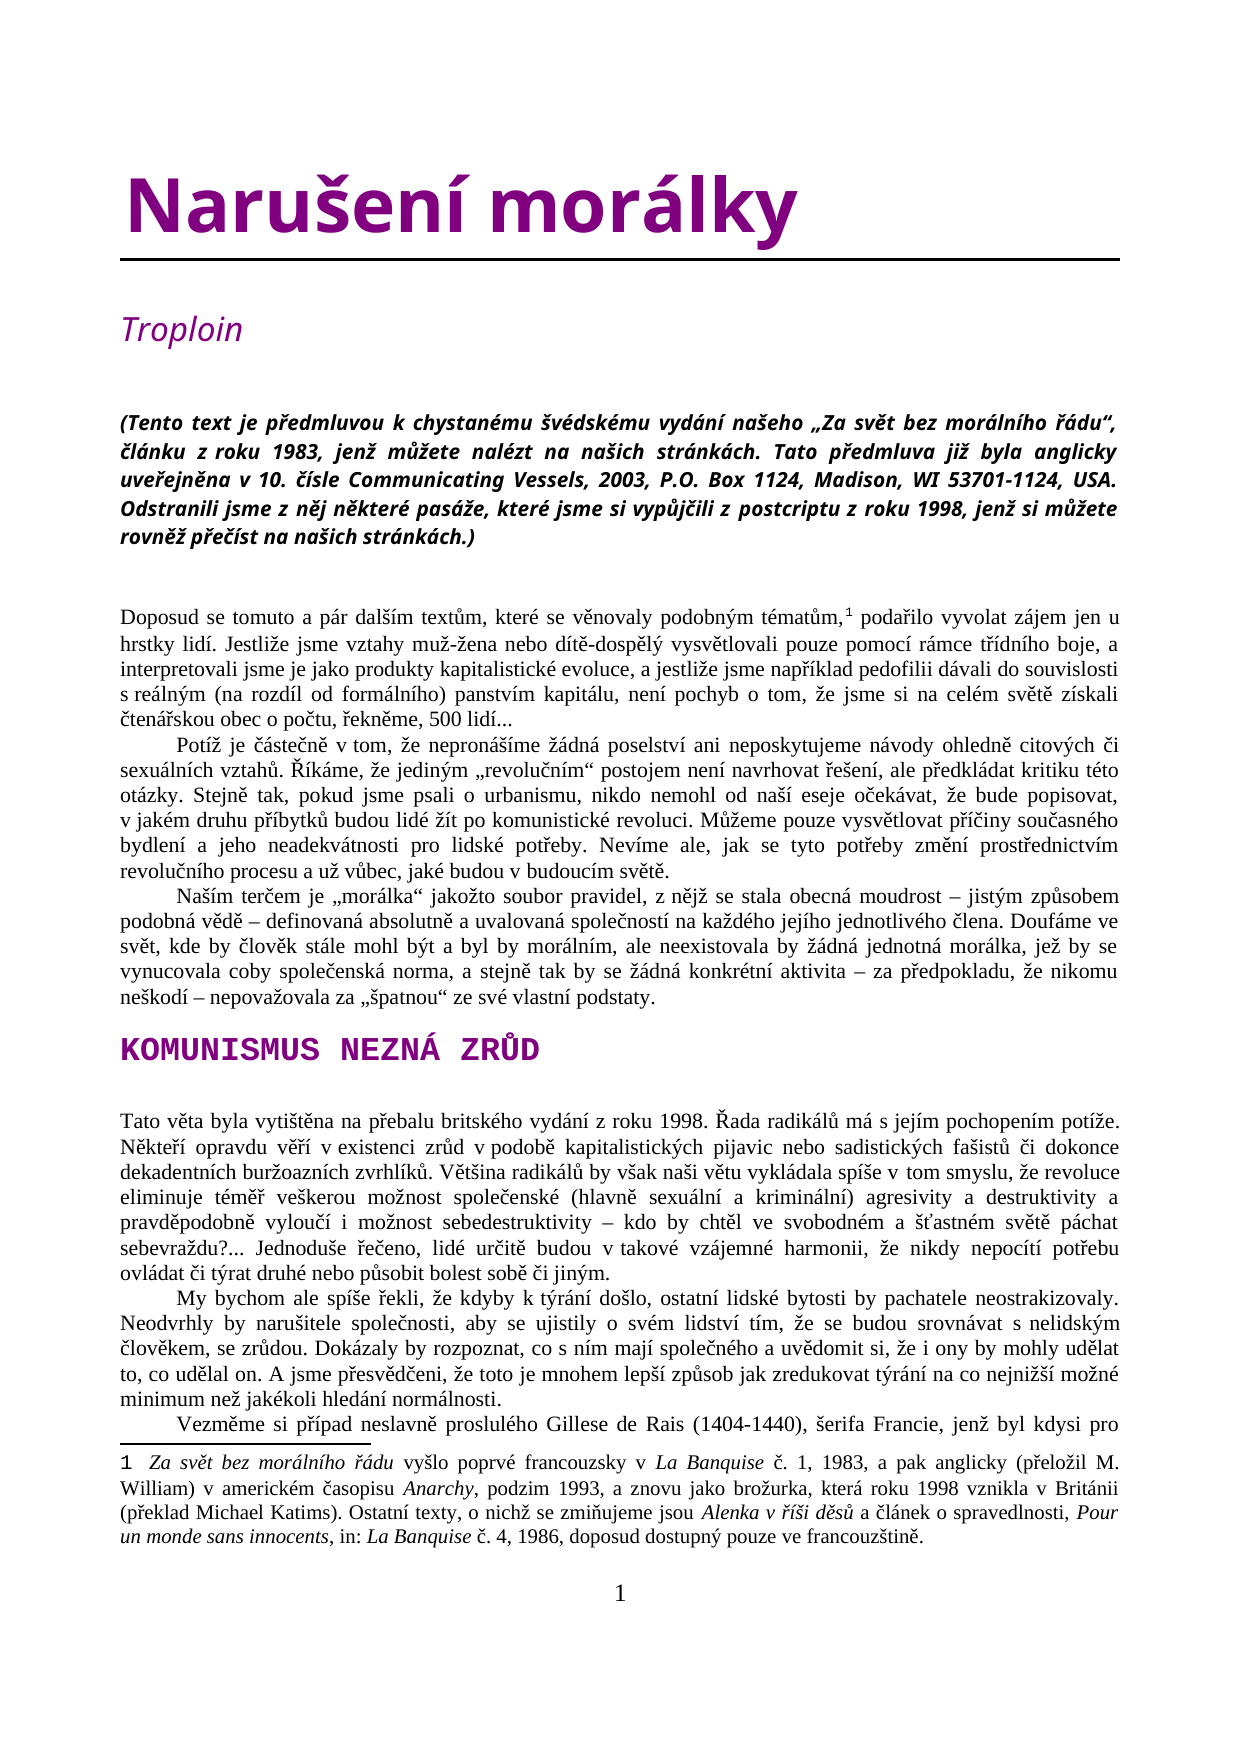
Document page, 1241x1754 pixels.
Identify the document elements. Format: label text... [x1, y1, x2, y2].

text Vezměme si případ neslavně proslulého Gillese de Rais (1404-1440), šerifa Francie, jenž byl kdysi pro [120, 1411, 1120, 1436]
text My bychom ale spíše řekli, že kdyby k týrání došlo, ostatní lidské bytosti by pachatele neostrakizovaly. Neodvrhly by narušitele společnosti, aby se ujistily o svém lidství tím, že se budou srovnávat s nelidským člověkem, se zrůdou. Dokázaly by rozpoznat, co s ním mají společného a uvědomit si, že i ony by mohly udělat to, co udělal on. A jsme přesvědčeni, že toto je mnohem lepší způsob jak zredukovat týrání na co nejnižší možné minimum než jakékoli hledání normálnosti. [120, 1285, 1120, 1411]
text Tato věta byla vytištěna na přebalu britského vydání z roku 1998. Řada radikálů má s jejím pochopením potíže. Někteří opravdu věří v existenci zrůd v podobě kapitalistických pijavic nebo sadistických fašistů či dokonce dekadentních buržoazních zvrhlíků. Většina radikálů by však naši větu vykládala spíše v tom smyslu, že revoluce eliminuje téměř veškerou možnost společenské (hlavně sexuální a kriminální) agresivity a destruktivity a pravděpodobně vyloučí i možnost sebedestruktivity – kdo by chtěl ve svobodném a šťastném světě páchat sebevraždu?... Jednoduše řečeno, lidé určitě budou v takové vzájemné harmonii, že nikdy nepocítí potřebu ovládat či týrat druhé nebo působit bolest sobě či jiným. [120, 1108, 1120, 1285]
text Troploin [120, 306, 1120, 351]
text Doposud se tomuto a pár dalším textům, které se věnovaly podobným tématům, podařilo vyvolat zájem jen u hrstky lidí. Jestliže jsme vztahy muž-žena nebo dítě-dospělý vysvětlovali pouze pomocí rámce třídního boje, a interpretovali jsme je jako produkty kapitalistické evoluce, a jestliže jsme například pedofilii dávali do souvislosti s reálným (na rozdíl od formálního) panstvím kapitálu, není pochyb o tom, že jsme si na celém světě získali čtenářskou obec o počtu, řekněme, 500 lidí... [120, 604, 1120, 732]
text KOMUNISMUS NEZNÁ ZRŮD [120, 1033, 1120, 1071]
text Za svět bez morálního řádu vyšlo poprvé francouzsky v La Banquise č. 1, 1983, a pak anglicky (přeložil M. William) v americkém časopisu Anarchy, podzim 1993, a znovu jako brožurka, která roku 1998 vznikla v Británii (překlad Michael Katims). Ostatní texty, o nichž se zmiňujeme jsou Alenka v říši děsů a článek o spravedlnosti, Pour un monde sans innocents, in: La Banquise č. 4, 1986, doposud dostupný pouze ve francouzštině. [120, 1450, 1120, 1548]
text Narušení morálky [120, 148, 1120, 258]
text Naším terčem je „morálka“ jakožto soubor pravidel, z nějž se stala obecná moudrost – jistým způsobem podobná vědě – definovaná absolutně a uvalovaná společností na každého jejího jednotlivého člena. Doufáme ve svět, kde by člověk stále mohl být a byl by morálním, ale neexistovala by žádná jednotná morálka, jež by se vynucovala coby společenská norma, a stejně tak by se žádná konkrétní aktivita – za předpokladu, že nikomu neškodí – nepovažovala za „špatnou“ ze své vlastní podstaty. [120, 883, 1120, 1009]
text (Tento text je předmluvou k chystanému švédskému vydání našeho „Za svět bez morálního řádu“, článku z roku 1983, jenž můžete nalézt na našich stránkách. Tato předmluva již byla anglicky uveřejněna v 10. čísle Communicating Vessels, 2003, P.O. Box 1124, Madison, WI 53701-1124, USA. Odstranili jsme z něj některé pasáže, které jsme si vypůjčili z postcriptu z roku 1998, jenž si můžete rovněž přečíst na našich stránkách.) [120, 408, 1120, 551]
text Potíž je částečně v tom, že nepronášíme žádná poselství ani neposkytujeme návody ohledně citových či sexuálních vztahů. Říkáme, že jediným „revolučním“ postojem není navrhovat řešení, ale předkládat kritiku této otázky. Stejně tak, pokud jsme psali o urbanismu, nikdo nemohl od naší eseje očekávat, že bude popisovat, v jakém druhu příbytků budou lidé žít po komunistické revoluci. Můžeme pouze vysvětlovat příčiny současného bydlení a jeho neadekvátnosti pro lidské potřeby. Nevíme ale, jak se tyto potřeby změní prostřednictvím revolučního procesu a už vůbec, jaké budou v budoucím světě. [120, 732, 1120, 883]
